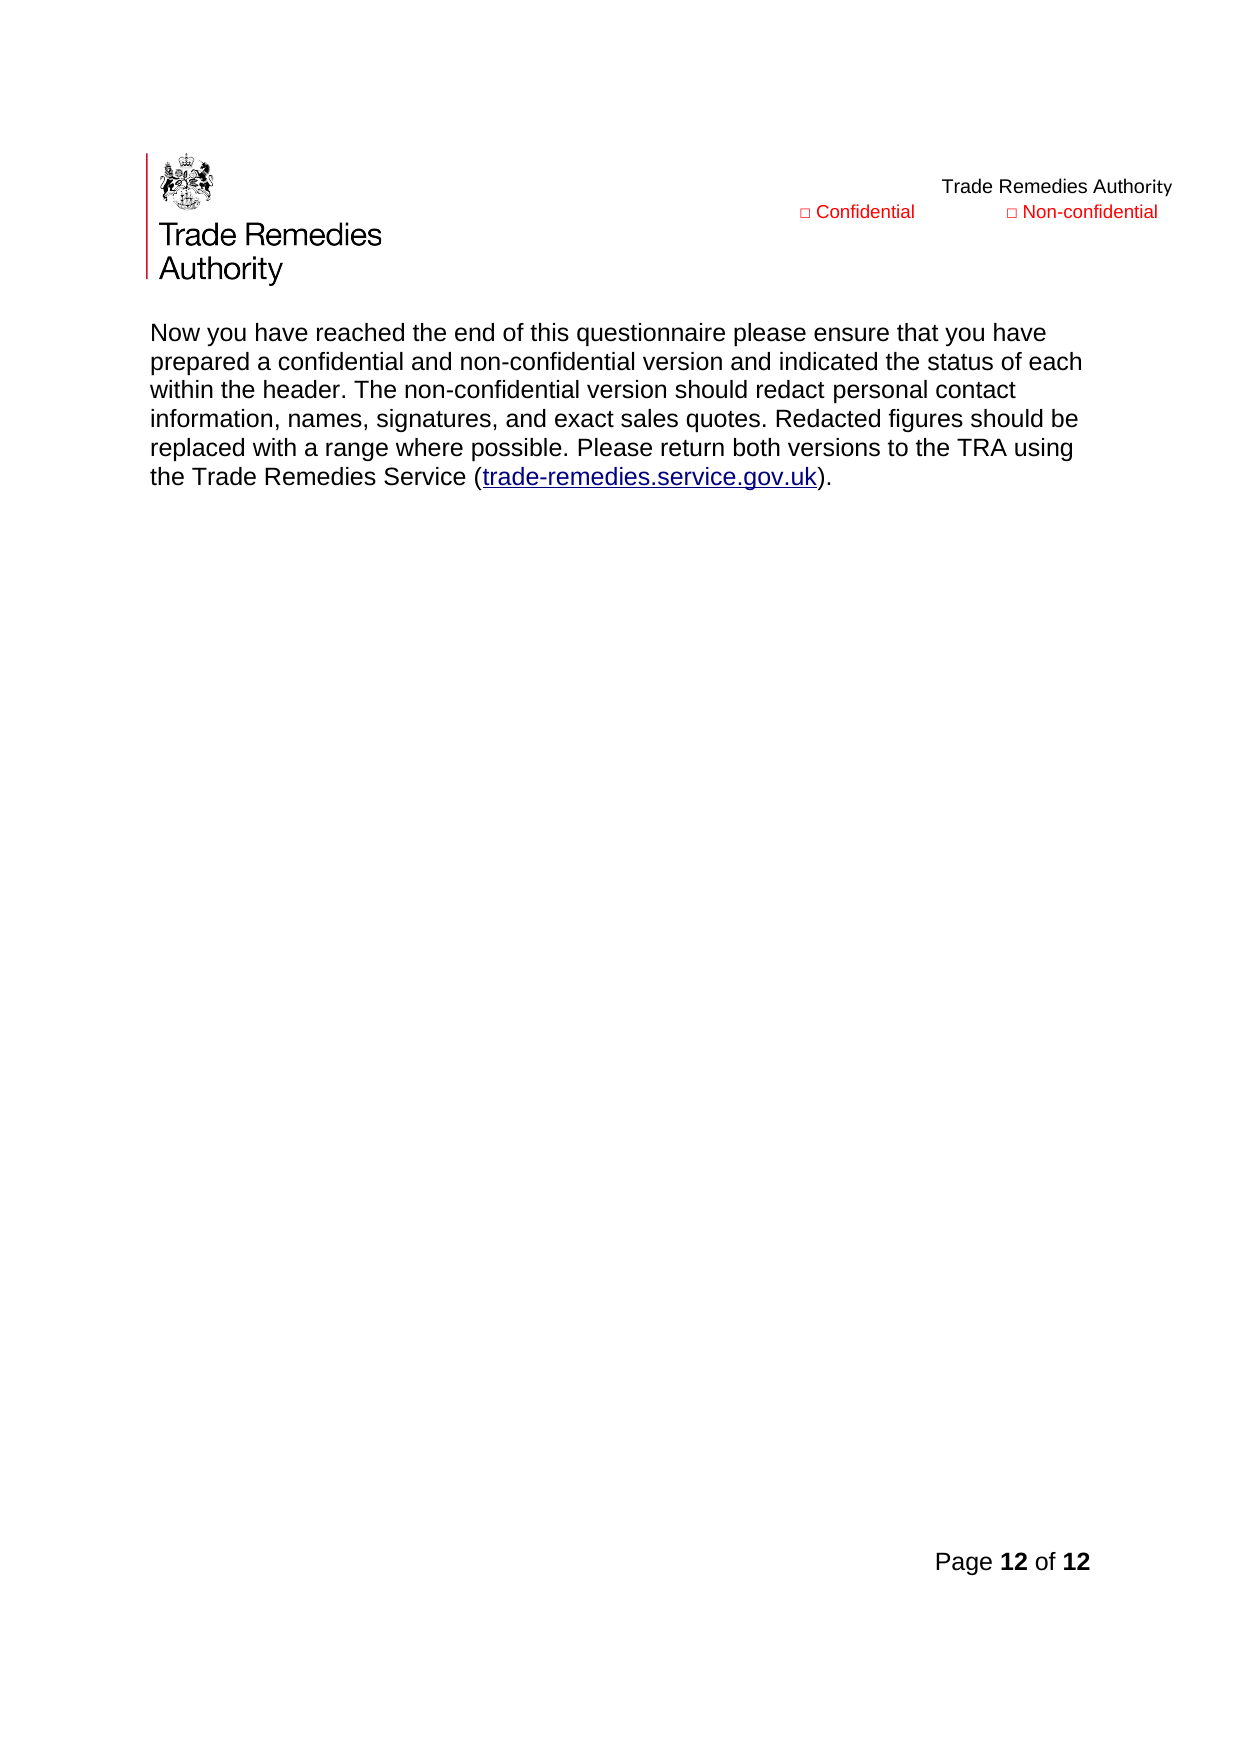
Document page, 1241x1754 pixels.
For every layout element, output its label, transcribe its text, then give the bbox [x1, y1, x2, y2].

text Now you have reached the end of this questionnaire please ensure that you have prepared a confidential and non-confidential version and indicated the status of each within the header. The non-confidential version should redact personal contact information, names, signatures, and exact sales quotes. Redacted figures should be replaced with a range where possible. Please return both versions to the TRA using the Trade Remedies Service (trade-remedies.service.gov.uk). [150, 318, 1090, 490]
